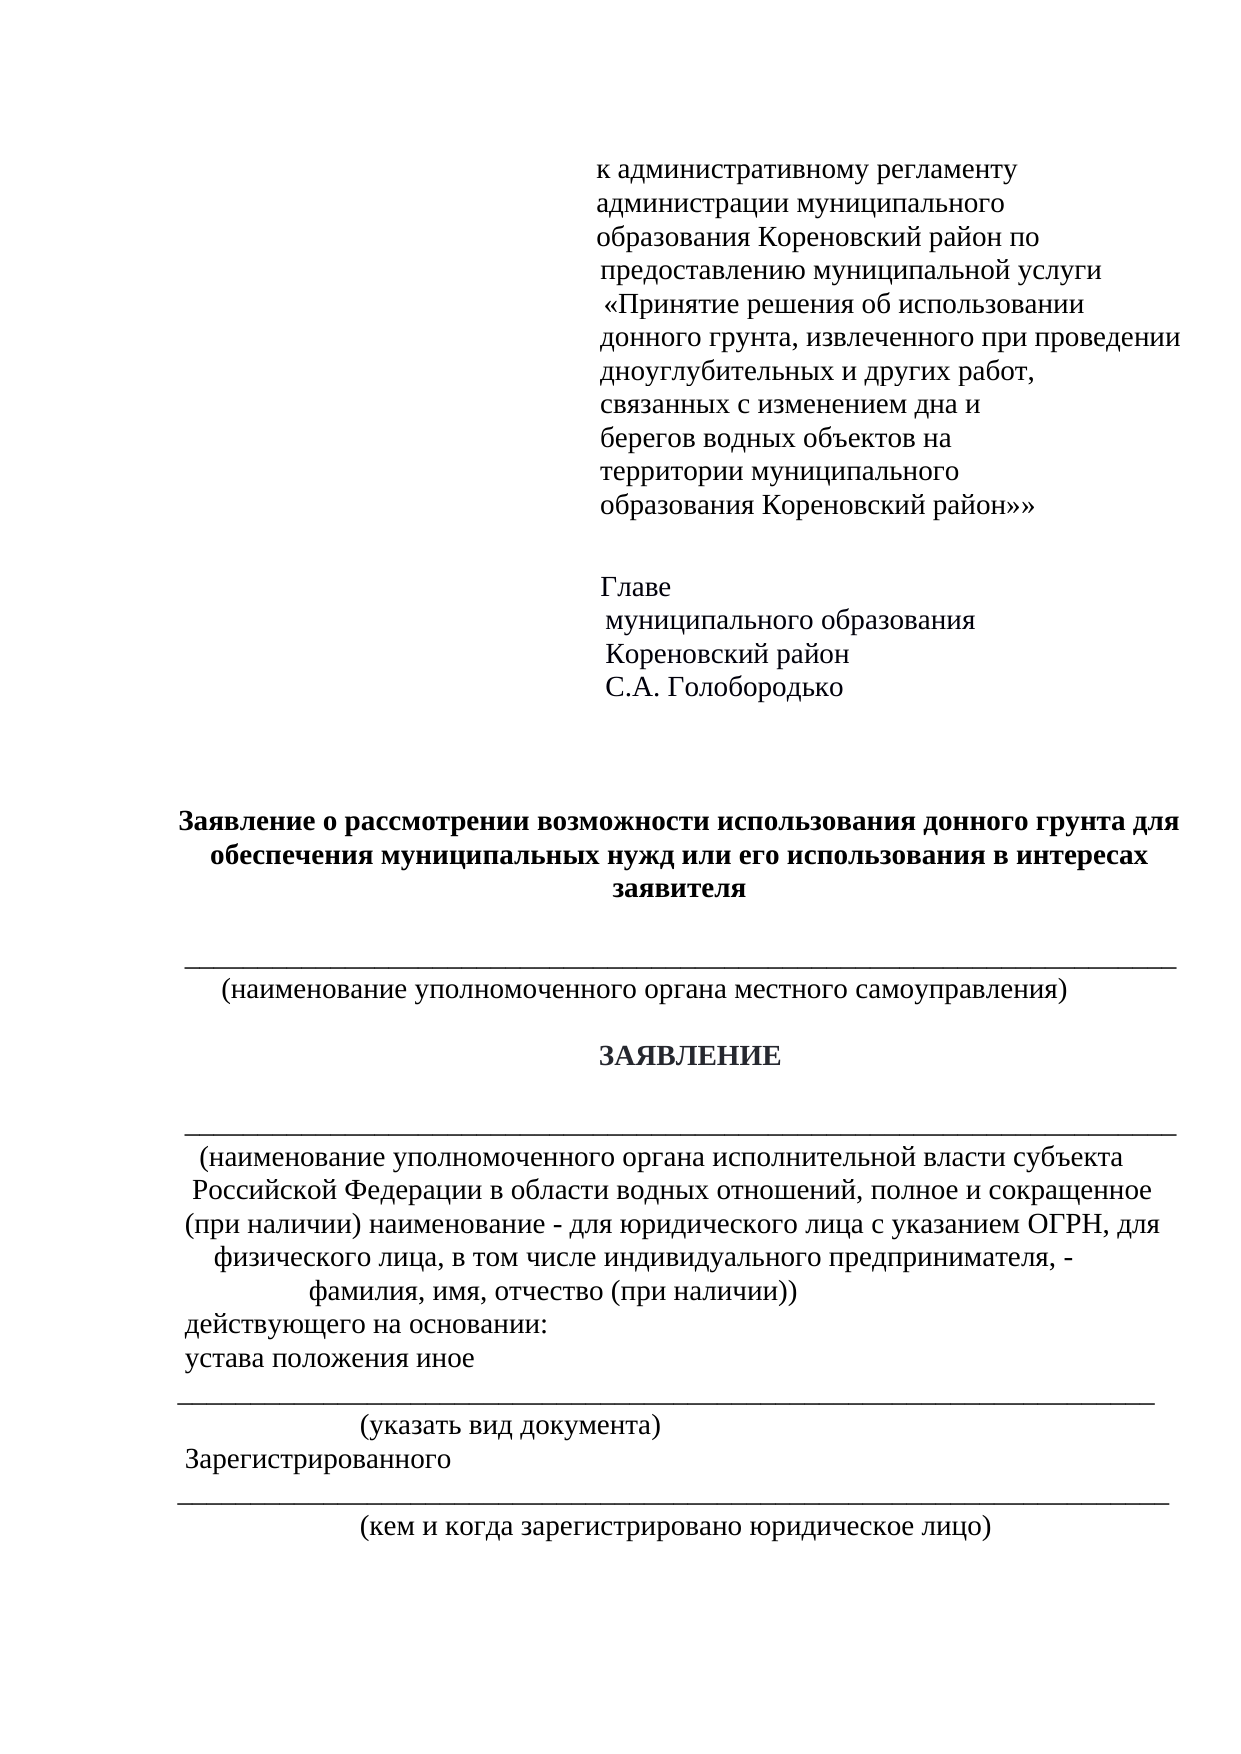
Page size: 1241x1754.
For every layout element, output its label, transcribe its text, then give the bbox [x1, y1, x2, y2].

text связанных с изменением дна и [177, 386, 1181, 420]
text дноуглубительных и других работ, [177, 353, 1181, 386]
text Российской Федерации в области водных отношений, полное и сокращенное [177, 1172, 1181, 1206]
subtitle Заявление о рассмотрении возможности использования донного грунта для обеспечения муниципальных нужд или его использования в интересах заявителя [177, 803, 1181, 904]
text донного грунта, извлеченного при проведении [177, 319, 1181, 353]
text (наименование уполномоченного органа местного самоуправления) [177, 971, 1181, 1005]
text (наименование уполномоченного органа исполнительной власти субъекта [177, 1139, 1181, 1172]
text берегов водных объектов на [177, 420, 1181, 453]
text Главе [177, 569, 1181, 602]
text (указать вид документа) [177, 1407, 1181, 1441]
text муниципального образования [177, 602, 1181, 636]
text образования Кореновский район»» [177, 487, 1181, 521]
text С.А. Голобородько [177, 669, 1181, 703]
text Зарегистрированного ____________________________________________________________________ [177, 1441, 1181, 1508]
text Кореновский район [177, 636, 1181, 669]
text ____________________________________________________________________ [177, 1105, 1181, 1139]
text «Принятие решения об использовании [177, 286, 1181, 319]
text физического лица, в том числе индивидуального предпринимателя, - [177, 1239, 1181, 1273]
text ____________________________________________________________________ [177, 938, 1181, 971]
text устава положения иное ___________________________________________________________________ [177, 1340, 1181, 1407]
text ЗАЯВЛЕНИЕ [177, 1038, 1181, 1072]
text администрации муниципального [552, 185, 1181, 219]
text фамилия, имя, отчество (при наличии)) [177, 1273, 1181, 1307]
text (кем и когда зарегистрировано юридическое лицо) [177, 1508, 1181, 1541]
text (при наличии) наименование - для юридического лица с указанием ОГРН, для [177, 1206, 1181, 1239]
text предоставлению муниципальной услуги [177, 252, 1181, 286]
text образования Кореновский район по [552, 219, 1181, 252]
text действующего на основании: [177, 1307, 1181, 1340]
text к административному регламенту [177, 152, 1181, 185]
text территории муниципального [177, 453, 1181, 487]
